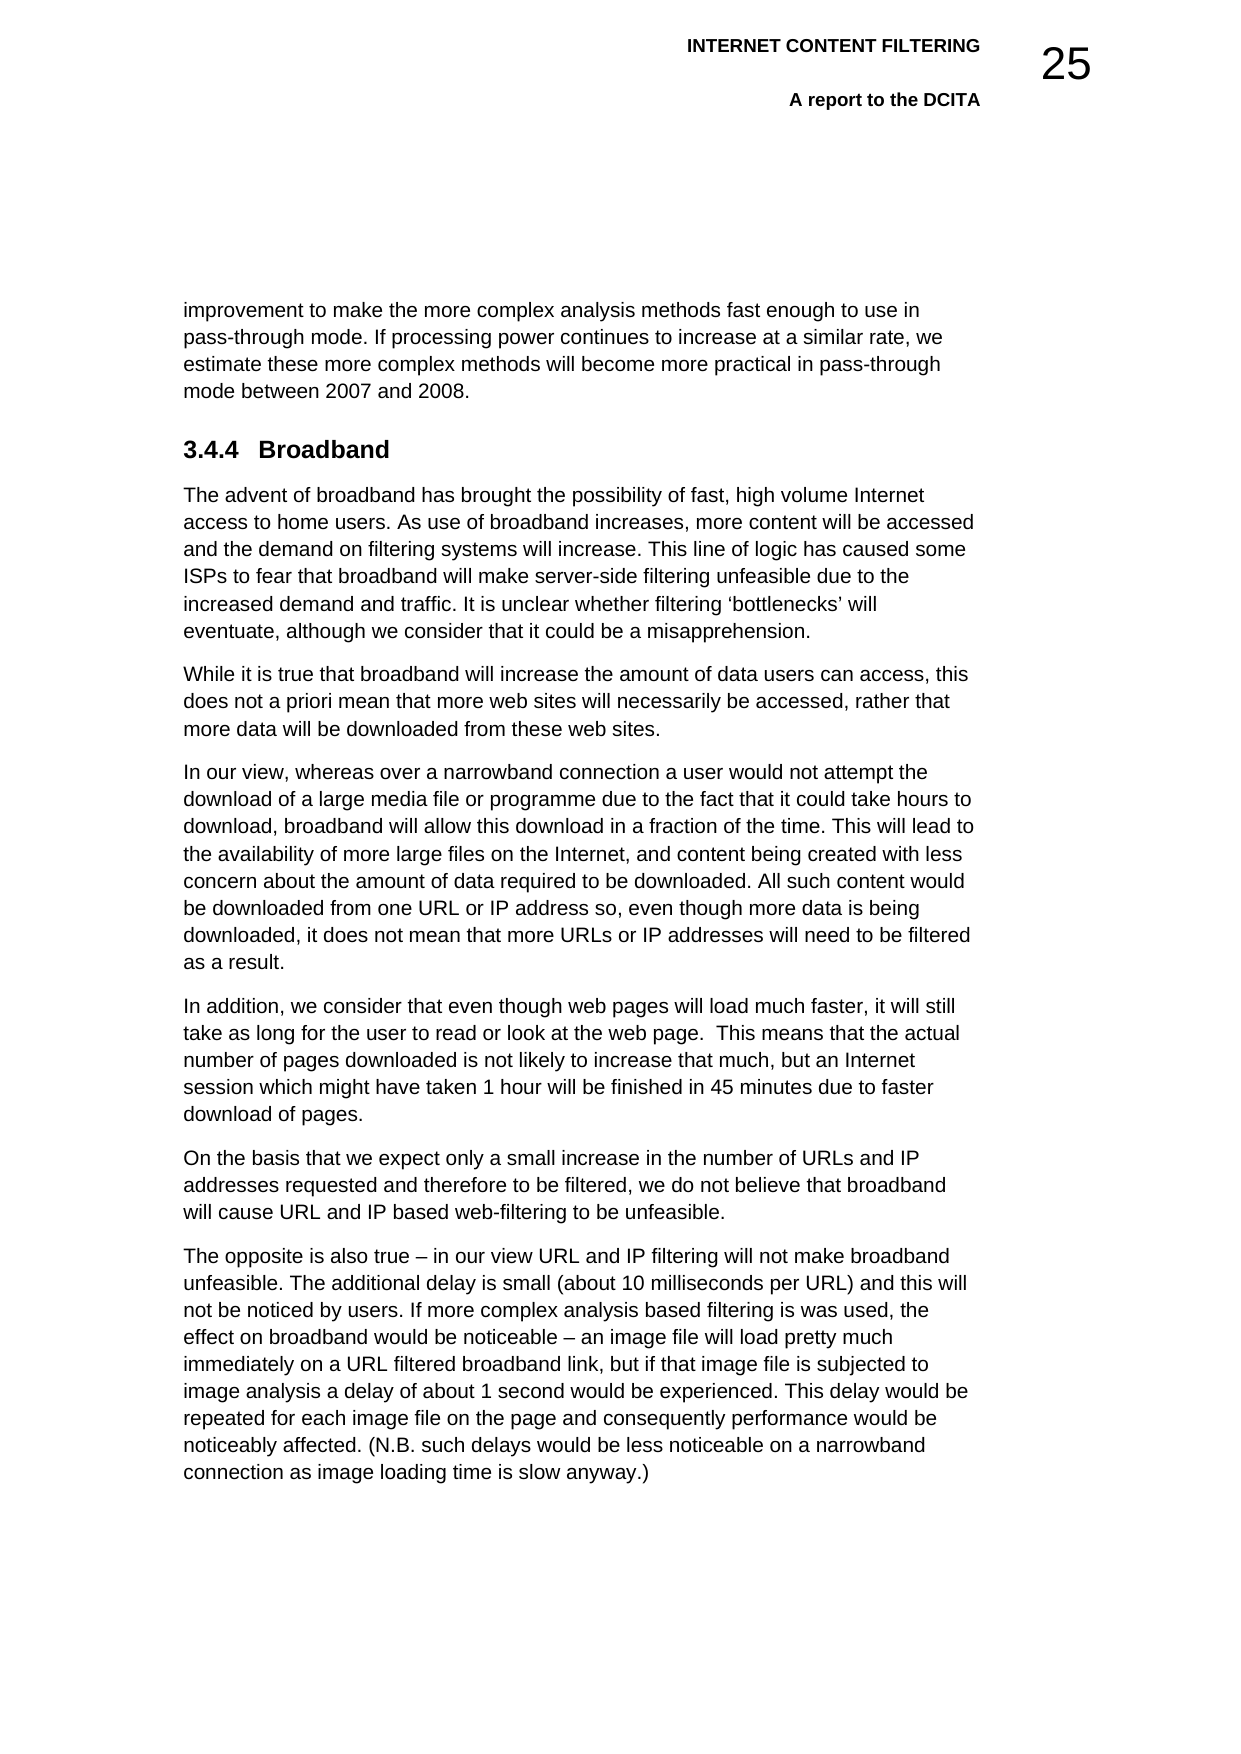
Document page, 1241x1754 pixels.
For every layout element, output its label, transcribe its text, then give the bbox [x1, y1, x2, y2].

subtitle Broadband [183, 435, 975, 464]
text improvement to make the more complex analysis methods fast enough to use in pass-through mode. If processing power continues to increase at a similar rate, we estimate these more complex methods will become more practical in pass-through mode between 2007 and 2008. [183, 296, 975, 404]
text The opposite is also true – in our view URL and IP filtering will not make broadband unfeasible. The additional delay is small (about 10 milliseconds per URL) and this will not be noticed by users. If more complex analysis based filtering is was used, the effect on broadband would be noticeable – an image file will load pretty much immediately on a URL filtered broadband link, but if that image file is subjected to image analysis a delay of about 1 second would be experienced. This delay would be repeated for each image file on the page and consequently performance would be noticeably affected. (N.B. such delays would be less noticeable on a narrowband connection as image loading time is slow anyway.) [183, 1241, 975, 1485]
text On the basis that we expect only a small increase in the number of URLs and IP addresses requested and therefore to be filtered, we do not believe that broadband will cause URL and IP based web-filtering to be unfeasible. [183, 1143, 975, 1225]
text In our view, whereas over a narrowband connection a user would not attempt the download of a large media file or programme due to the fact that it could take hours to download, broadband will allow this download in a fraction of the time. This will lead to the availability of more large files on the Internet, and content being created with less concern about the amount of data required to be downloaded. All such content would be downloaded from one URL or IP address so, even though more data is being downloaded, it does not mean that more URLs or IP addresses will need to be filtered as a result. [183, 758, 975, 975]
text While it is true that broadband will increase the amount of data users can access, this does not a priori mean that more web sites will necessarily be accessed, rather that more data will be downloaded from these web sites. [183, 660, 975, 741]
text In addition, we consider that even though web pages will load much faster, it will still take as long for the user to read or look at the web page. This means that the actual number of pages downloaded is not likely to increase that much, but an Internet session which might have taken 1 hour will be finished in 45 minutes due to faster download of pages. [183, 991, 975, 1127]
text The advent of broadband has brought the possibility of fast, high volume Internet access to home users. As use of broadband increases, more content will be accessed and the demand on filtering systems will increase. This line of logic has caused some ISPs to fear that broadband will make server-side filtering unfeasible due to the increased demand and traffic. It is unclear whether filtering ‘bottlenecks’ will eventuate, although we consider that it could be a misapprehension. [183, 481, 975, 643]
